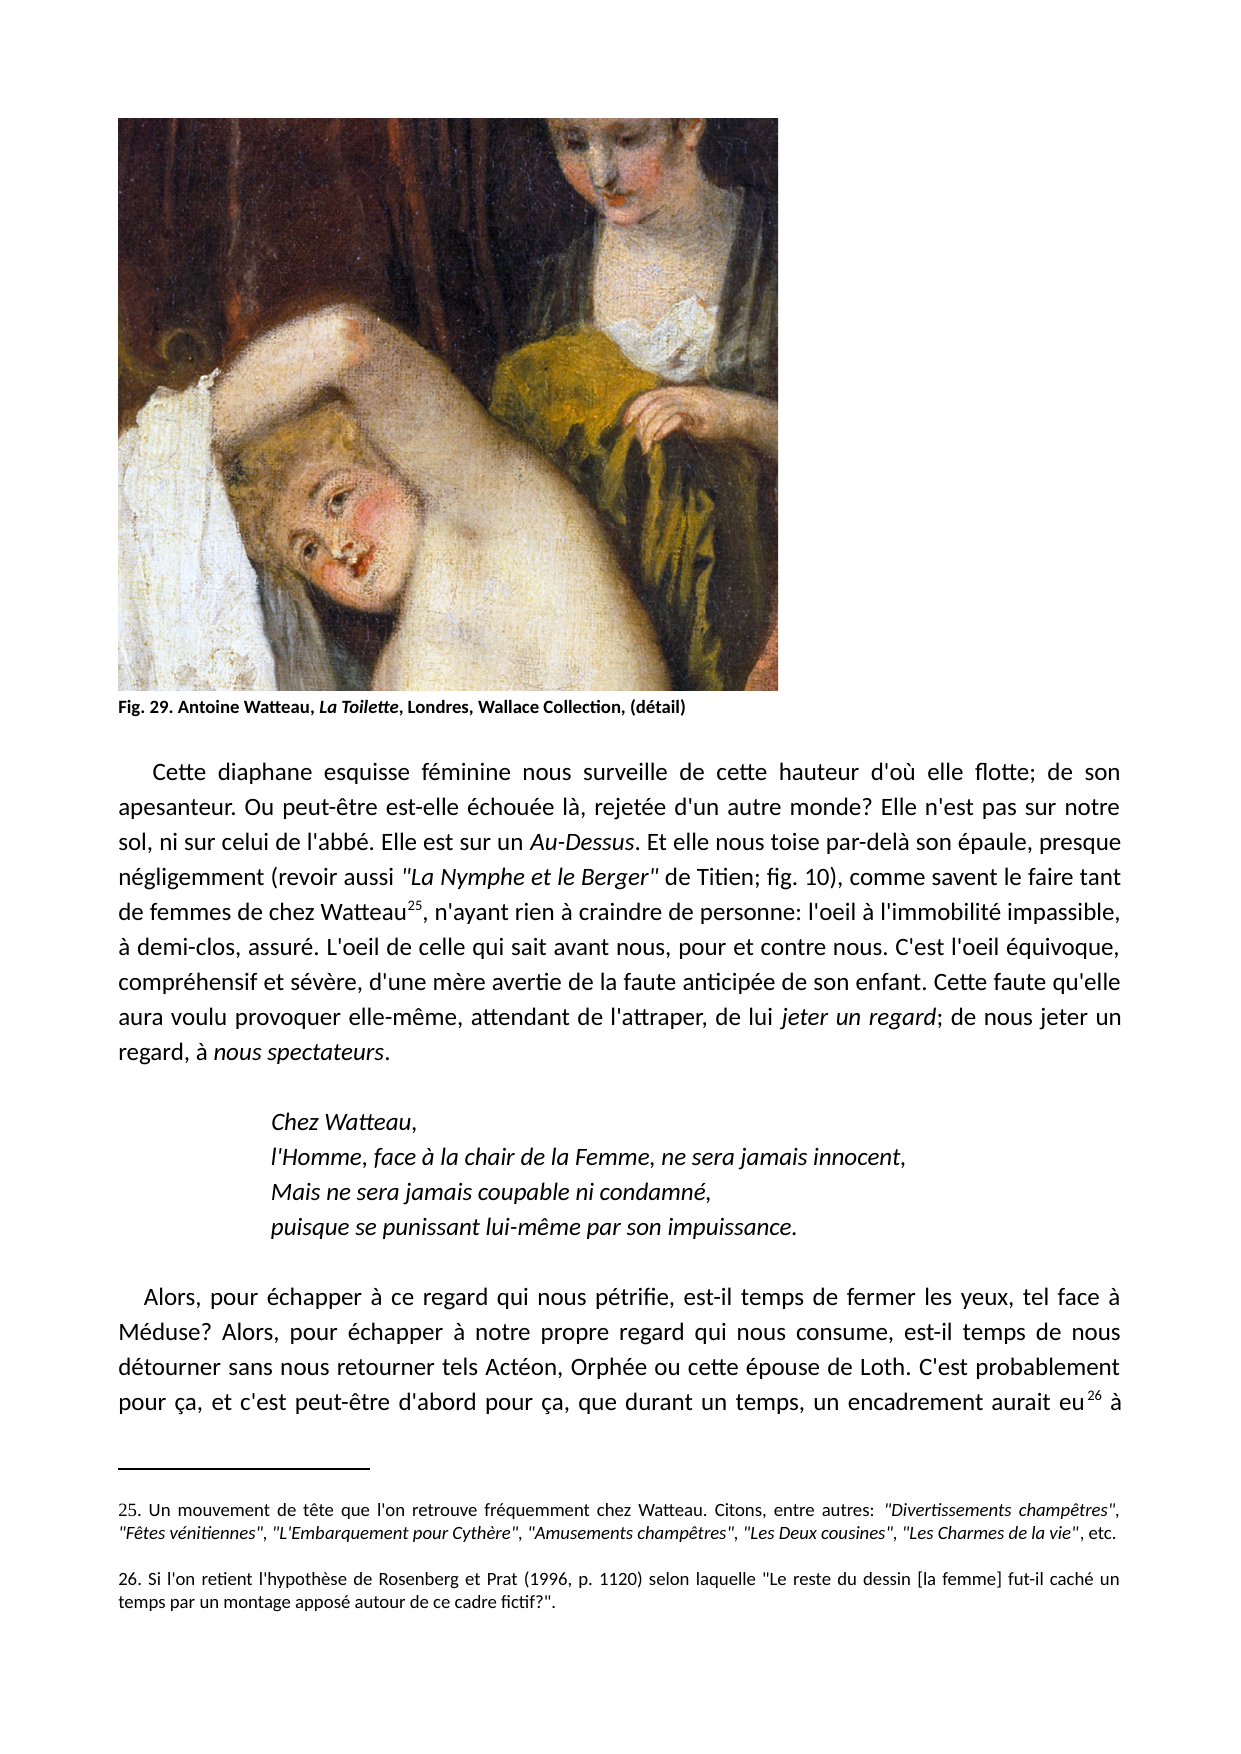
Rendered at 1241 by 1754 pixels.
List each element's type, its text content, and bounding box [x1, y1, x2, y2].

text Cette diaphane esquisse féminine nous surveille de cette hauteur d'où elle flotte; de son apesanteur. Ou peut-être est-elle échouée là, rejetée d'un autre monde? Elle n'est pas sur notre sol, ni sur celui de l'abbé. Elle est sur un Au-Dessus. Et elle nous toise par-delà son épaule, presque négligemment (revoir aussi "La Nymphe et le Berger" de Titien; fig. 10), comme savent le faire tant de femmes de chez Watteau, n'ayant rien à craindre de personne: l'oeil à l'immobilité impassible, à demi-clos, assuré. L'oeil de celle qui sait avant nous, pour et contre nous. C'est l'oeil équivoque, compréhensif et sévère, d'une mère avertie de la faute anticipée de son enfant. Cette faute qu'elle aura voulu provoquer elle-même, attendant de l'attraper, de lui jeter un regard; de nous jeter un regard, à nous spectateurs. [118, 756, 1122, 1067]
text . Si l'on retient l'hypothèse de Rosenberg et Prat (1996, p. 1120) selon laquelle "Le reste du dessin [la femme] fut-il caché un temps par un montage apposé autour de ce cadre fictif?". [118, 1567, 1122, 1613]
text puisque se punissant lui-même par son impuissance. [118, 1211, 1122, 1242]
text Fig. 29. Antoine Watteau, La Toilette, Londres, Wallace Collection, (détail) [118, 695, 1122, 718]
text Alors, pour échapper à ce regard qui nous pétrifie, est-il temps de fermer les yeux, tel face à Méduse? Alors, pour échapper à notre propre regard qui nous consume, est-il temps de nous détourner sans nous retourner tels Actéon, Orphée ou cette épouse de Loth. C'est probablement pour ça, et c'est peut-être d'abord pour ça, que durant un temps, un encadrement aurait eu à masquer la femme; à masquer son regard, et à stopper le nôtre. [118, 1281, 1122, 1417]
text Chez Watteau, [118, 1106, 1122, 1137]
text Mais ne sera jamais coupable ni condamné, [118, 1176, 1122, 1207]
text l'Homme, face à la chair de la Femme, ne sera jamais innocent, [118, 1141, 1122, 1172]
text . Un mouvement de tête que l'on retrouve fréquemment chez Watteau. Citons, entre autres: "Divertissements champêtres", "Fêtes vénitiennes", "L'Embarquement pour Cythère", "Amusements champêtres", "Les Deux cousines", "Les Charmes de la vie", etc. [118, 1498, 1122, 1544]
